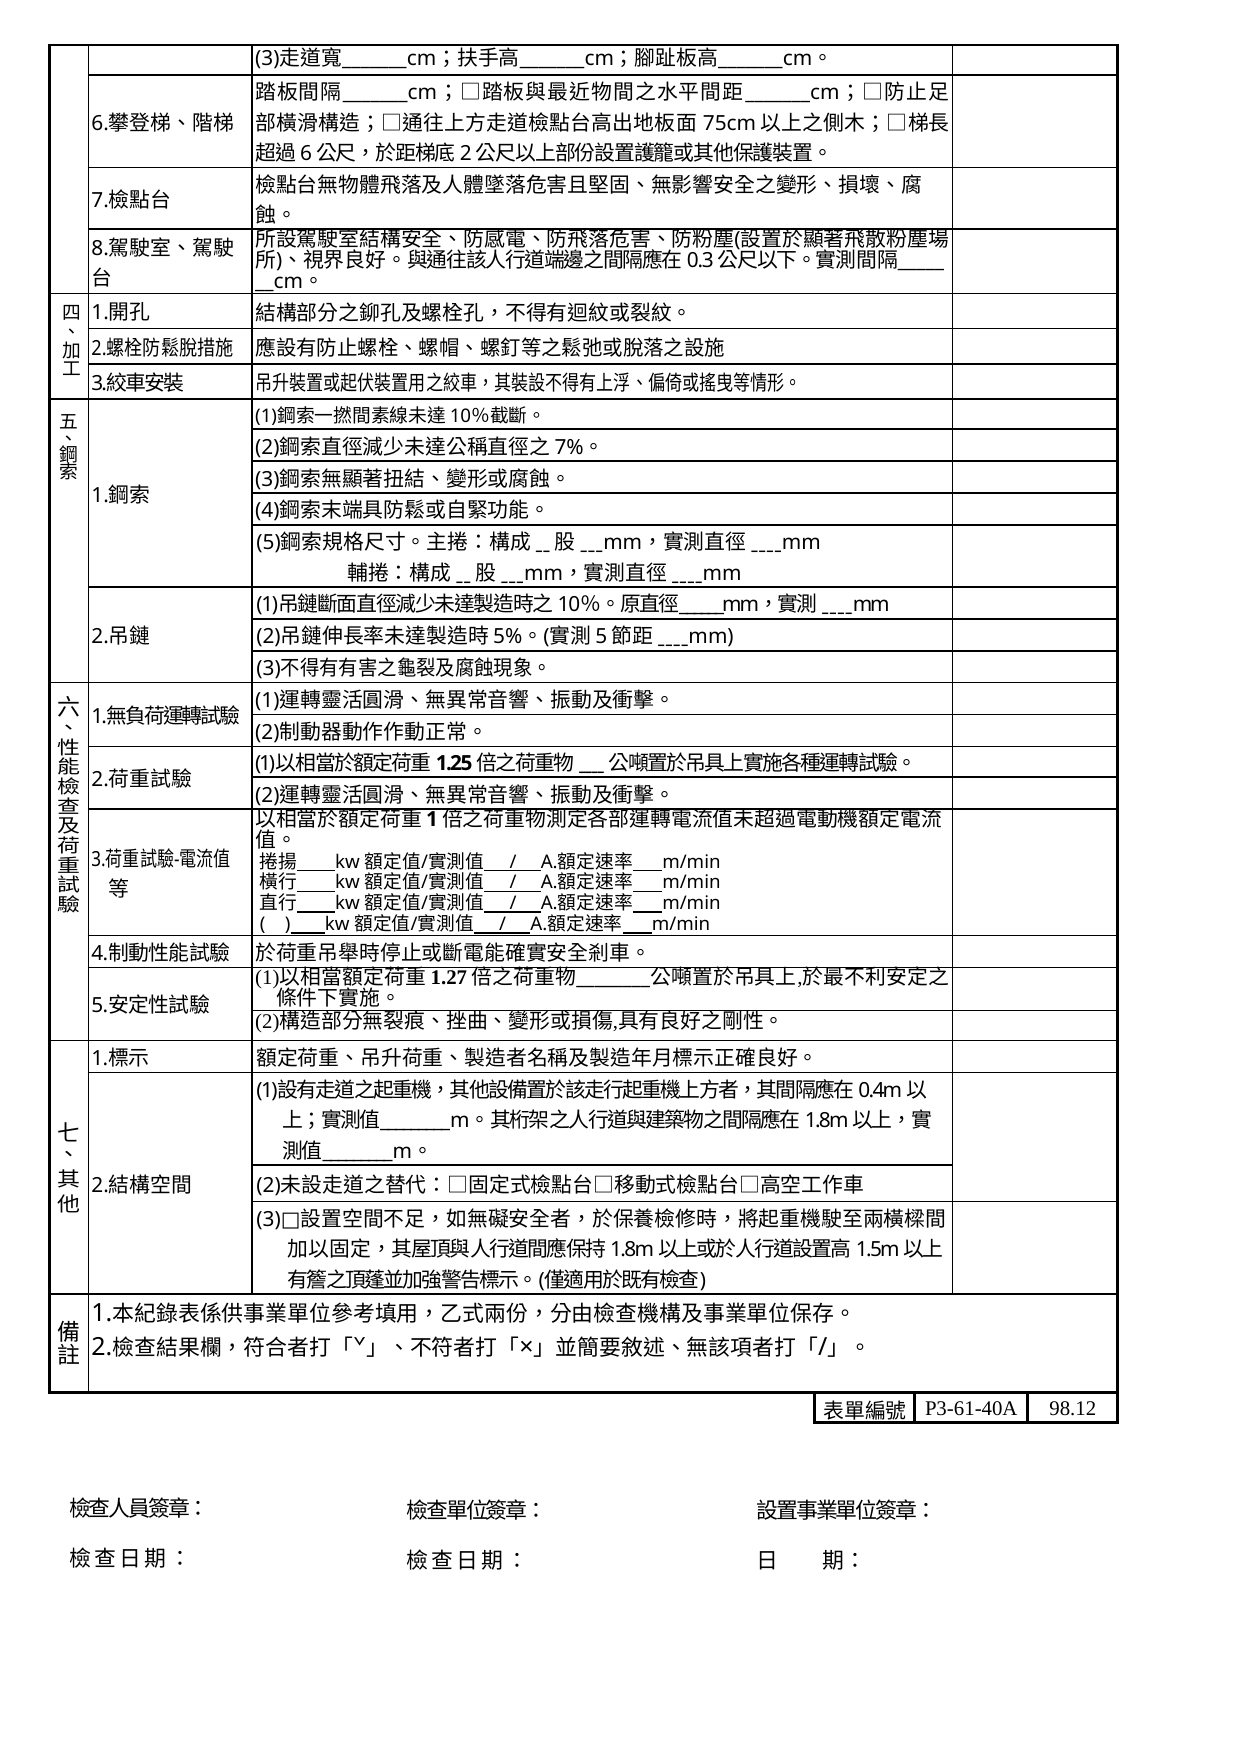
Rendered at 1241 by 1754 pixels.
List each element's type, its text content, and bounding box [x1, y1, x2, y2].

table_cell 以相當於額定荷重1倍之荷重物測定各部運轉電流值未超過電動機額定電流值。 捲揚 kw 額定值/實測值 / A.額定速率 m/min 橫行 kw 額定值/實測值 / A.額定速率 m/min 直行 kw 額定值/實測值 / A.額定速率 m/min ( ) kw 額定值/實測值 / A.額定速率 m/min [253, 810, 952, 935]
table_cell 2.螺栓防鬆脫措施 [89, 329, 251, 363]
table_cell [51, 46, 88, 292]
table_cell (1)鋼索一撚間素線未達10％截斷。 [253, 400, 952, 428]
table_cell (1)吊鏈斷面直徑減少未達製造時之10％。原直徑______mm，實測ˍˍˍˍmm [253, 588, 952, 618]
table_cell 1.本紀錄表係供事業單位參考填用，乙式兩份，分由檢查機構及事業單位保存。 2.檢查結果欄，符合者打「ˇ」、不符者打「×」並簡要敘述、無該項者打「/」。 [89, 1295, 1116, 1391]
table_cell [953, 294, 1116, 328]
table_cell 4.制動性能試驗 [89, 936, 251, 967]
table_cell [953, 683, 1116, 714]
table_cell 所設駕駛室結構安全、防感電、防飛落危害、防粉塵(設置於顯著飛散粉塵場所)、視界良好。與通往該人行道端邊之間隔應在0.3公尺以下。實測間隔_______cm。 [253, 230, 952, 292]
table_cell [953, 365, 1116, 398]
table_cell 應設有防止螺栓、螺帽、螺釘等之鬆弛或脫落之設施 [253, 329, 952, 363]
table_cell (2)運轉靈活圓滑、無異常音響、振動及衝擊。 [253, 778, 952, 808]
table_cell [953, 230, 1116, 292]
table_cell P3-61-40A [916, 1394, 1026, 1421]
table_cell 2.荷重試驗 [89, 747, 251, 808]
table_cell [953, 168, 1116, 228]
table_cell [953, 936, 1116, 967]
table_cell (3)□設置空間不足，如無礙安全者，於保養檢修時，將起重機駛至兩橫樑間加以固定，其屋頂與人行道間應保持1.8m以上或於人行道設置高1.5m以上有簷之頂蓬並加強警告標示。(僅適用於既有檢查) [253, 1202, 952, 1293]
table_cell (1)設有走道之起重機，其他設備置於該走行起重機上方者，其間隔應在0.4m以上；實測值_________m。其桁架之人行道與建築物之間隔應在1.8m以上，實測值_________m。 [253, 1073, 952, 1164]
table_cell 額定荷重、吊升荷重、製造者名稱及製造年月標示正確良好。 [253, 1041, 952, 1072]
text 日 期： [756, 1543, 1089, 1572]
text 設置事業單位簽章： [756, 1493, 1089, 1525]
table_cell 表單編號 [816, 1394, 913, 1421]
table_cell (2)制動器動作作動正常。 [253, 715, 952, 746]
table_cell [953, 1011, 1116, 1040]
table_cell [953, 430, 1116, 460]
table_cell (3)鋼索無顯著扭結、變形或腐蝕。 [253, 462, 952, 492]
table_cell (4)鋼索末端具防鬆或自緊功能。 [253, 494, 952, 524]
table_cell [953, 400, 1116, 428]
table_cell [49, 1394, 813, 1421]
table_cell (3)不得有有害之龜裂及腐蝕現象。 [253, 652, 952, 682]
table_cell 3.絞車安裝 [89, 365, 251, 398]
table_cell [953, 652, 1116, 682]
table_cell [953, 526, 1116, 586]
table_cell (3)走道寬_______cm；扶手高_______cm；腳趾板高_______cm。 [253, 46, 952, 74]
table_cell [953, 747, 1116, 776]
text 檢查人員簽章： [69, 1491, 314, 1523]
table_cell 6.攀登梯、階梯 [89, 76, 251, 166]
table_cell 8.駕駛室、駕駛台 [89, 230, 251, 292]
table_cell [953, 715, 1116, 746]
table_cell [953, 620, 1116, 650]
table_cell [953, 462, 1116, 492]
text 檢查日期： [69, 1541, 314, 1572]
table_cell (2)構造部分無裂痕、挫曲、變形或損傷,具有良好之剛性。 [253, 1011, 952, 1040]
text 檢查日期： [406, 1543, 651, 1572]
table_cell [953, 329, 1116, 363]
table_cell [953, 810, 1116, 935]
table_cell [953, 1202, 1116, 1293]
table_cell 四、加工 [51, 294, 88, 398]
table_cell 踏板間隔_______cm；□踏板與最近物間之水平間距_______cm；□防止足 部橫滑構造；□通往上方走道檢點台高出地板面75cm以上之側木；□梯長超過6公尺，於距梯底2公尺以上部份設置護籠或其他保護裝置。 [253, 76, 952, 166]
table_cell 98.12 [1029, 1394, 1116, 1421]
table_cell 1.無負荷運轉試驗 [89, 683, 251, 746]
table_cell 1.開孔 [89, 294, 251, 328]
table_cell 5.安定性試驗 [89, 968, 251, 1040]
table_cell 7.檢點台 [89, 168, 251, 228]
table_cell 備註 [51, 1295, 88, 1391]
table_cell [953, 46, 1116, 74]
table_cell [953, 778, 1116, 808]
table_cell (2)未設走道之替代：□固定式檢點台□移動式檢點台□高空工作車 [253, 1166, 952, 1201]
table_cell 1.鋼索 [89, 400, 251, 586]
text 檢查單位簽章： [406, 1493, 651, 1525]
table_cell [953, 588, 1116, 618]
table_cell [953, 1041, 1116, 1072]
table_cell [89, 46, 251, 74]
table_cell 於荷重吊舉時停止或斷電能確實安全剎車。 [253, 936, 952, 967]
table_cell 檢點台無物體飛落及人體墜落危害且堅固、無影響安全之變形、損壞、腐蝕。 [253, 168, 952, 228]
table_cell 2.吊鏈 [89, 588, 251, 682]
table_cell 五、鋼索 [51, 400, 88, 682]
table_cell 吊升裝置或起伏裝置用之絞車，其裝設不得有上浮、偏倚或搖曳等情形。 [253, 365, 952, 398]
table_cell [953, 968, 1116, 1010]
table_cell 結構部分之鉚孔及螺栓孔，不得有迴紋或裂紋。 [253, 294, 952, 328]
table_cell (2)吊鏈伸長率未達製造時5%。(實測5節距ˍˍˍˍmm) [253, 620, 952, 650]
table_cell [953, 1073, 1116, 1201]
table_cell [953, 76, 1116, 166]
table_cell 2.結構空間 [89, 1073, 251, 1293]
table_cell 1.標示 [89, 1041, 251, 1072]
table_cell (2)鋼索直徑減少未達公稱直徑之7%。 [253, 430, 952, 460]
table_cell 3.荷重試驗-電流值等 [89, 810, 251, 935]
table_cell (1)運轉靈活圓滑、無異常音響、振動及衝擊。 [253, 683, 952, 714]
table_cell (1)以相當額定荷重1.27倍之荷重物________公噸置於吊具上,於最不利安定之條件下實施。 [253, 968, 952, 1010]
table_cell 六、性能檢查及荷重試驗 [51, 683, 88, 1040]
table_cell [953, 494, 1116, 524]
table_cell 七、其他 [51, 1041, 88, 1293]
table_cell (1)以相當於額定荷重1.25倍之荷重物ˍˍˍˍ公噸置於吊具上實施各種運轉試驗。 [253, 747, 952, 776]
table_cell (5)鋼索規格尺寸。主捲：構成ˍˍ股ˍˍˍmm，實測直徑ˍˍˍˍmm 輔捲：構成ˍˍ股ˍˍˍmm，實測直徑ˍˍˍˍmm [253, 526, 952, 586]
